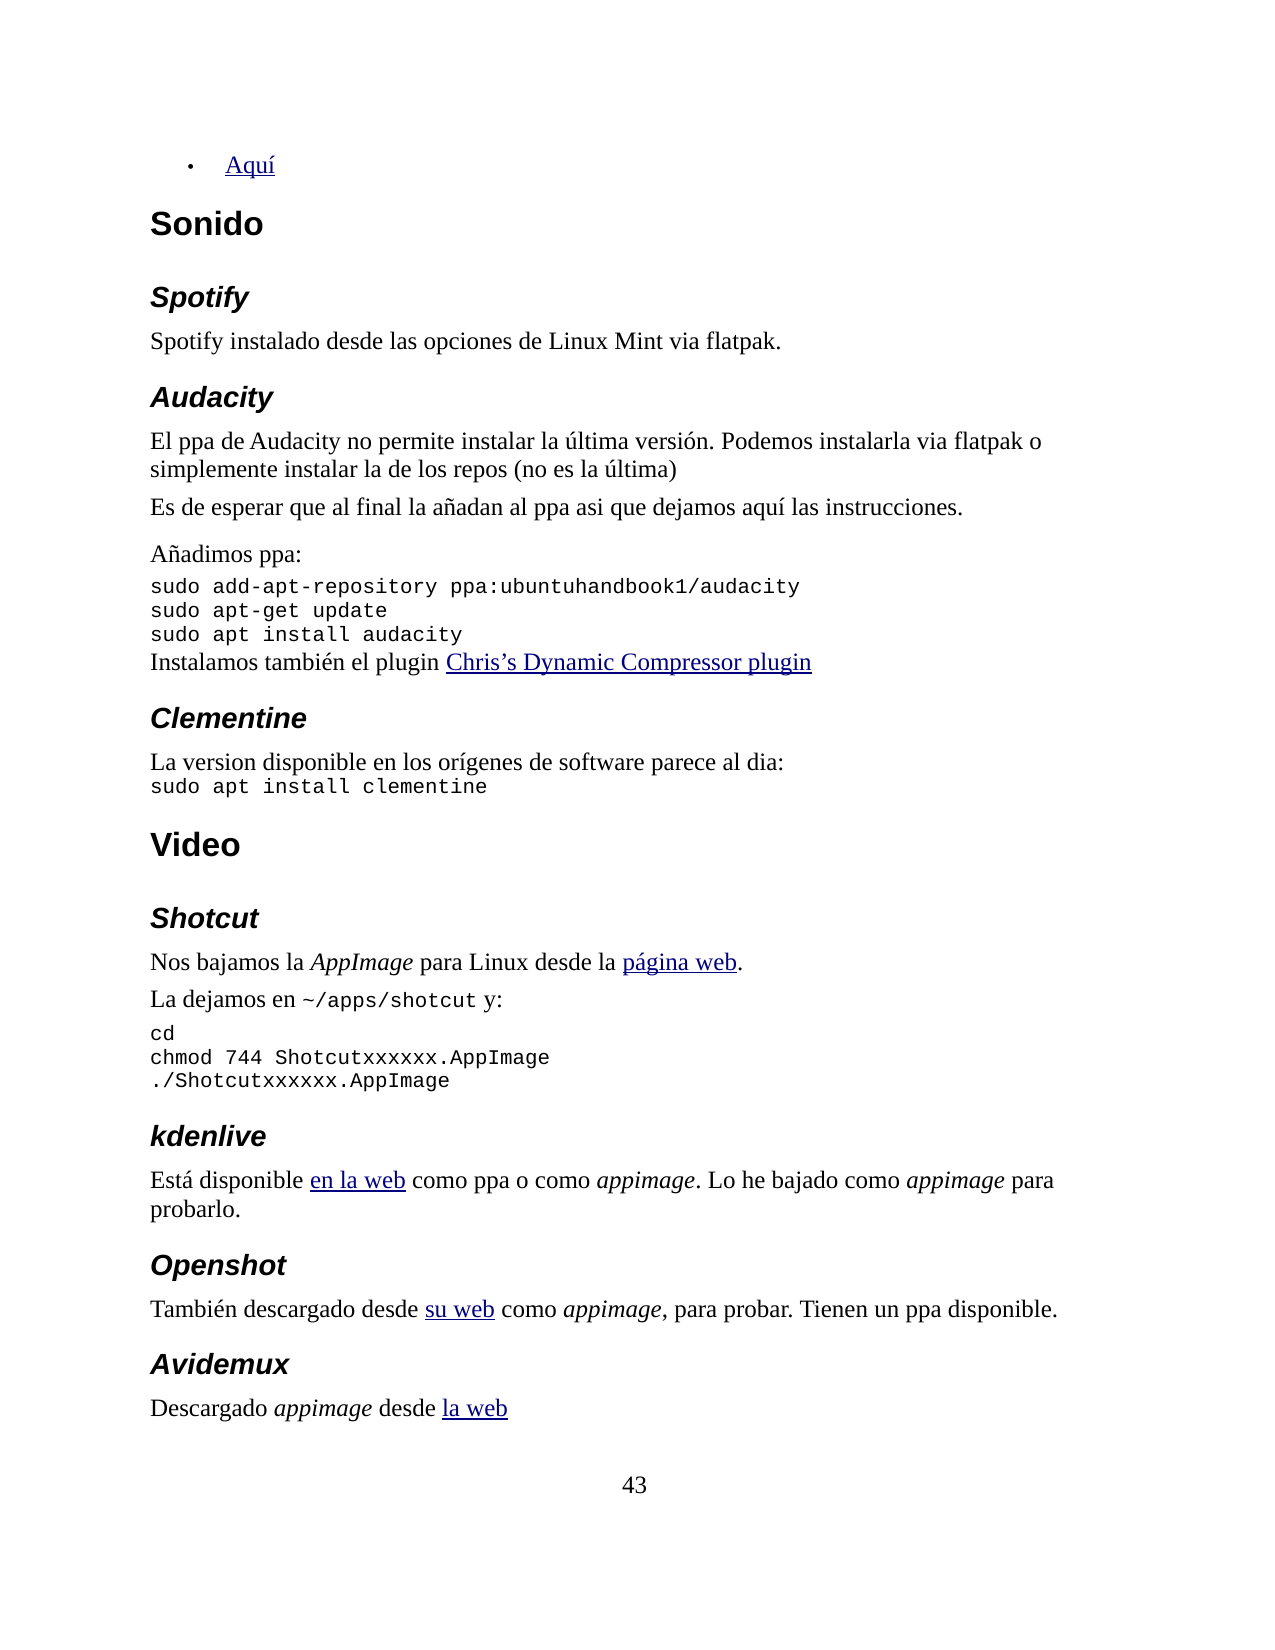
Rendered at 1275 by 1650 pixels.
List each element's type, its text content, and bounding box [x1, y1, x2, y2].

subtitle Openshot [150, 1248, 1125, 1281]
text cd [150, 1023, 1125, 1047]
text Spotify instalado desde las opciones de Linux Mint via flatpak. [150, 326, 1125, 355]
text Es de esperar que al final la añadan al ppa asi que dejamos aquí las instrucciones. [150, 492, 1125, 521]
subtitle Shotcut [150, 901, 1125, 934]
text sudo apt install audacity [150, 624, 1125, 647]
text sudo apt install clementine [150, 776, 1125, 800]
subtitle Audacity [150, 380, 1125, 413]
text Está disponible en la web como ppa o como appimage. Lo he bajado como appimage para probarlo. [150, 1165, 1125, 1223]
text sudo add-apt-repository ppa:ubuntuhandbook1/audacity [150, 577, 1125, 600]
text chmod 744 Shotcutxxxxxx.AppImage [150, 1047, 1125, 1070]
text Nos bajamos la AppImage para Linux desde la página web. [150, 947, 1125, 976]
list Aquí [187, 150, 1125, 179]
subtitle kdenlive [150, 1119, 1125, 1153]
subtitle Spotify [150, 280, 1125, 313]
text La dejamos en ~/apps/shotcut y: [150, 984, 1125, 1014]
subtitle Clementine [150, 701, 1125, 735]
text El ppa de Audacity no permite instalar la última versión. Podemos instalarla via flatpak o simplemente instalar la de los repos (no es la última) [150, 426, 1125, 483]
text sudo apt-get update [150, 600, 1125, 624]
text También descargado desde su web como appimage, para probar. Tienen un ppa disponible. [150, 1294, 1125, 1322]
text Añadimos ppa: [150, 539, 1125, 568]
subtitle Avidemux [150, 1347, 1125, 1381]
subtitle Sonido [150, 204, 1125, 242]
text La version disponible en los orígenes de software parece al dia: [150, 747, 1125, 776]
text Instalamos también el plugin Chris’s Dynamic Compressor plugin [150, 647, 1125, 676]
text Descargado appimage desde la web [150, 1393, 1125, 1422]
text ./Shotcutxxxxxx.AppImage [150, 1070, 1125, 1094]
subtitle Video [150, 825, 1125, 863]
